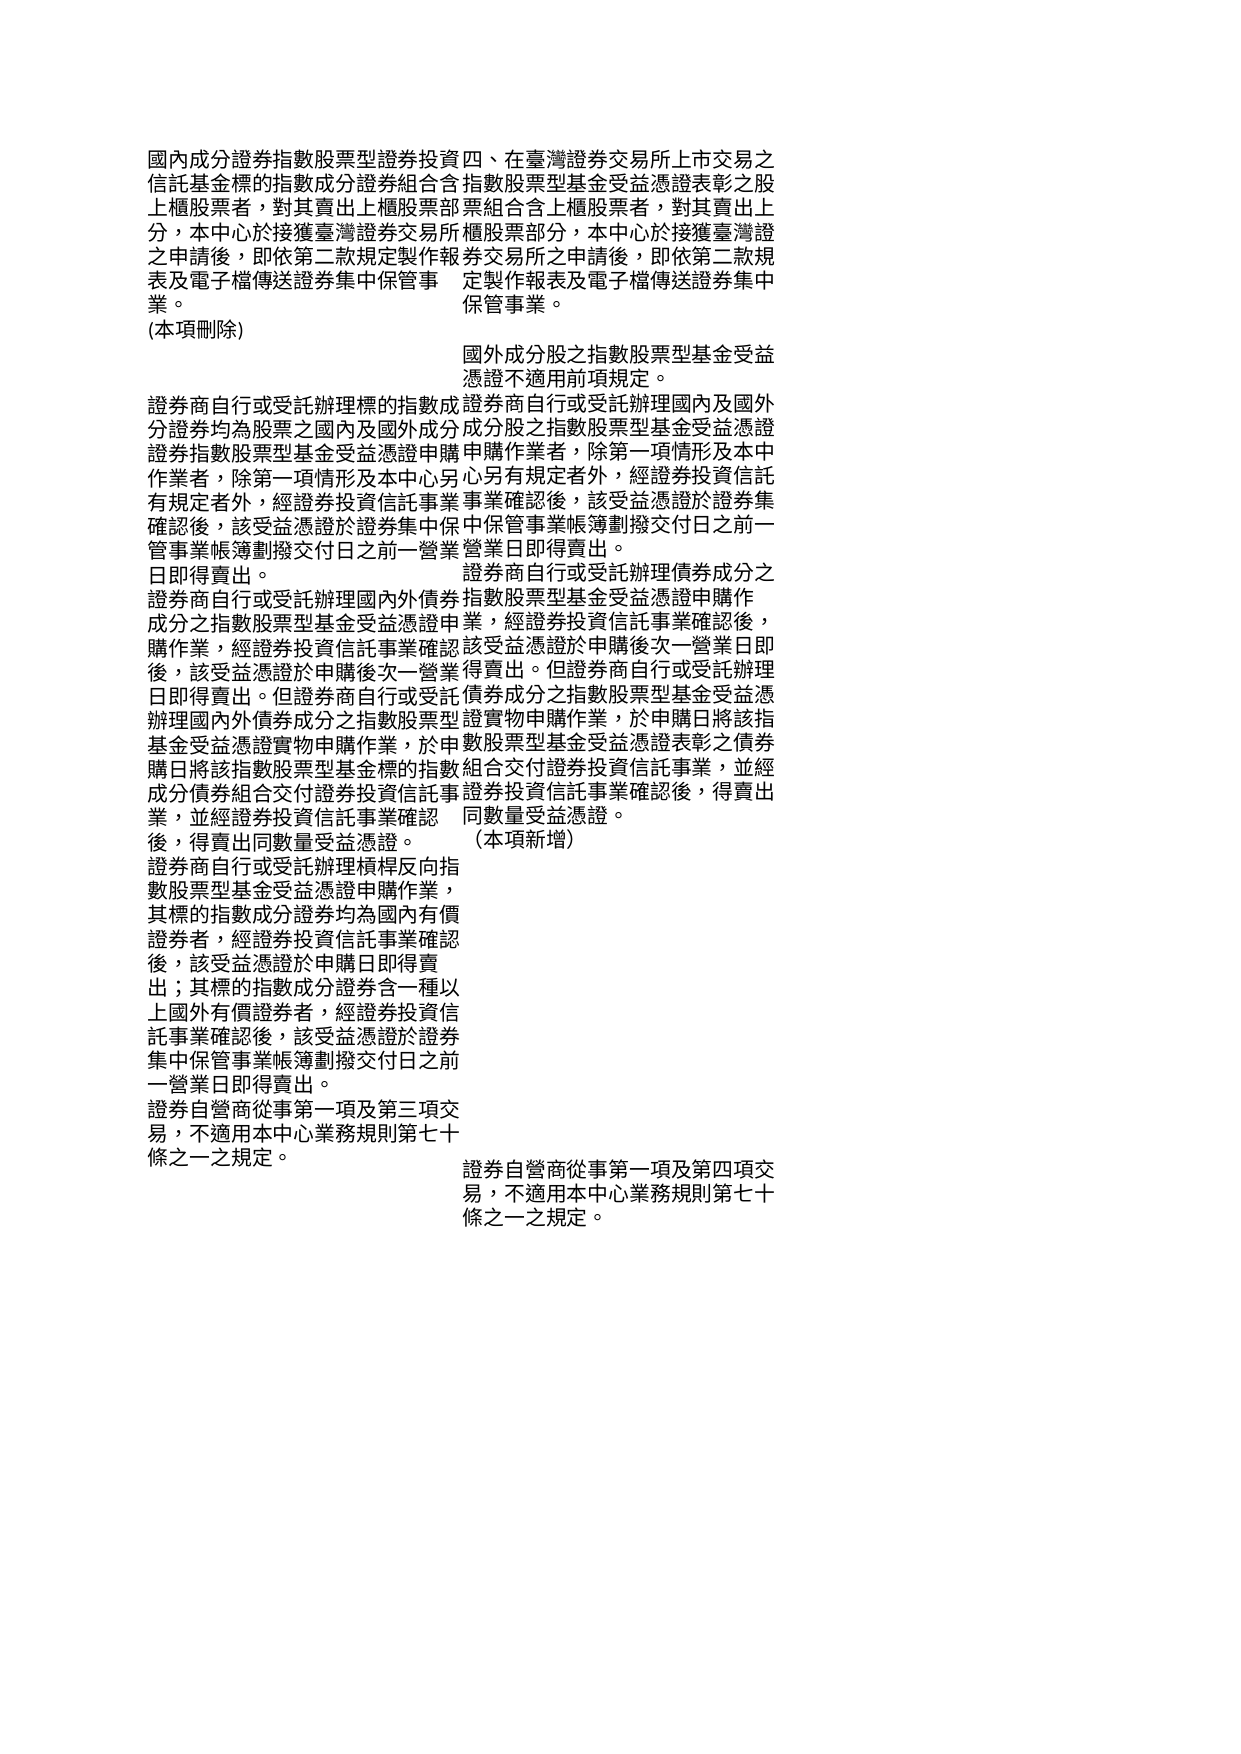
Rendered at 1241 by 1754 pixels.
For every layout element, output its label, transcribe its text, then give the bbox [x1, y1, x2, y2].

table_cell 四、在臺灣證券交易所上市交易之指數股票型基金受益憑證表彰之股票組合含上櫃股票者，對其賣出上櫃股票部分，本中心於接獲臺灣證券交易所之申請後，即依第二款規定製作報表及電子檔傳送證券集中保管事業。 國外成分股之指數股票型基金受益憑證不適用前項規定。 證券商自行或受託辦理國內及國外成分股之指數股票型基金受益憑證申購作業者，除第一項情形及本中心另有規定者外，經證券投資信託事業確認後，該受益憑證於證券集中保管事業帳簿劃撥交付日之前一營業日即得賣出。 證券商自行或受託辦理債券成分之指數股票型基金受益憑證申購作業，經證券投資信託事業確認後，該受益憑證於申購後次一營業日即得賣出。但證券商自行或受託辦理債券成分之指數股票型基金受益憑證實物申購作業，於申購日將該指數股票型基金受益憑證表彰之債券組合交付證券投資信託事業，並經證券投資信託事業確認後，得賣出同數量受益憑證。 （本項新增） 證券自營商從事第一項及第四項交易，不適用本中心業務規則第七十條之一之規定。 [463, 148, 777, 1231]
table_cell [777, 148, 1092, 1231]
table_cell 國內成分證券指數股票型證券投資信託基金標的指數成分證券組合含上櫃股票者，對其賣出上櫃股票部分，本中心於接獲臺灣證券交易所之申請後，即依第二款規定製作報表及電子檔傳送證券集中保管事業。 (本項刪除) 證券商自行或受託辦理標的指數成分證券均為股票之國內及國外成分證券指數股票型基金受益憑證申購作業者，除第一項情形及本中心另有規定者外，經證券投資信託事業確認後，該受益憑證於證券集中保管事業帳簿劃撥交付日之前一營業日即得賣出。 證券商自行或受託辦理國內外債券成分之指數股票型基金受益憑證申購作業，經證券投資信託事業確認後，該受益憑證於申購後次一營業日即得賣出。但證券商自行或受託辦理國內外債券成分之指數股票型基金受益憑證實物申購作業，於申購日將該指數股票型基金標的指數成分債券組合交付證券投資信託事業，並經證券投資信託事業確認後，得賣出同數量受益憑證。 證券商自行或受託辦理槓桿反向指數股票型基金受益憑證申購作業，其標的指數成分證券均為國內有價證券者，經證券投資信託事業確認後，該受益憑證於申購日即得賣出；其標的指數成分證券含一種以上國外有價證券者，經證券投資信託事業確認後，該受益憑證於證券集中保管事業帳簿劃撥交付日之前一營業日即得賣出。 證券自營商從事第一項及第三項交易，不適用本中心業務規則第七十條之一之規定。 [148, 148, 462, 1231]
